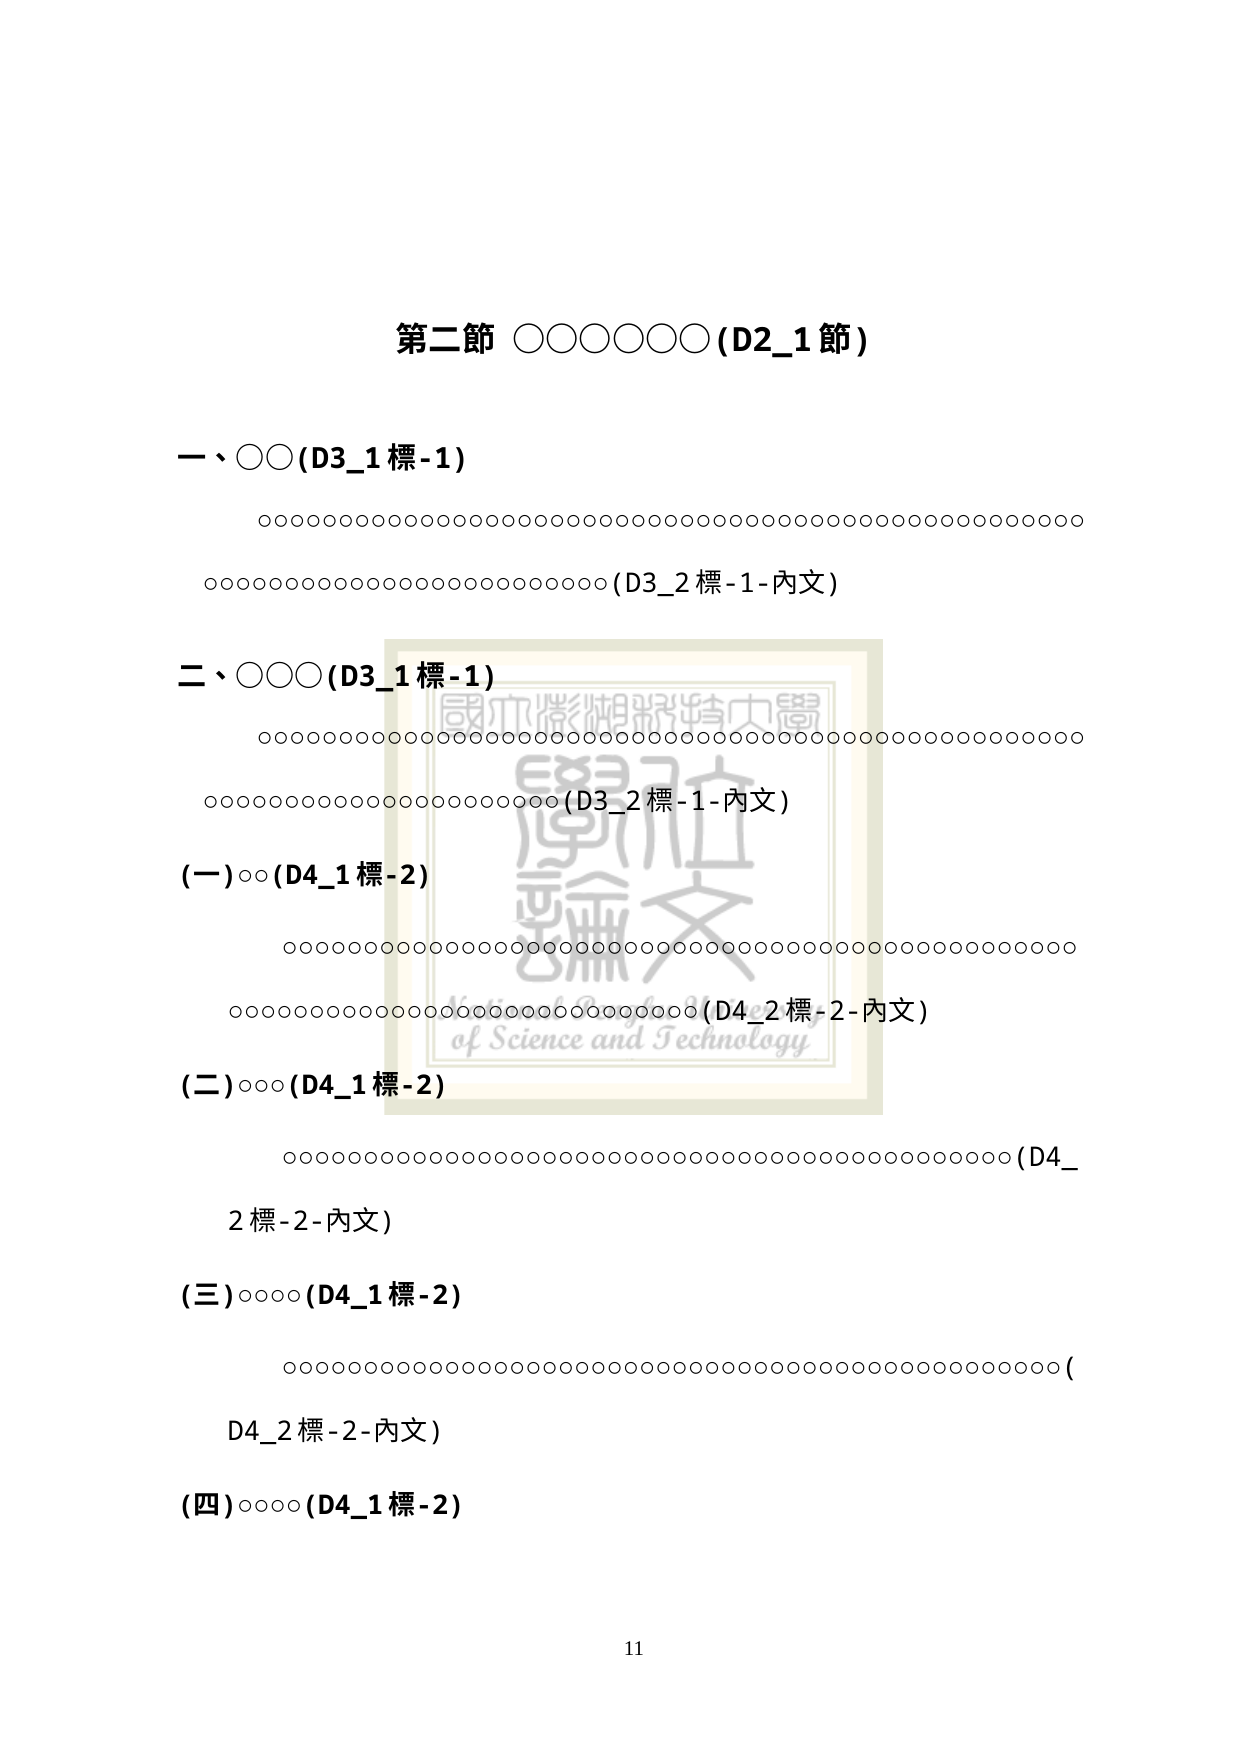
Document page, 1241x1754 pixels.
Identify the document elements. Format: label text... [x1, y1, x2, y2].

text (二)○○○(D4_1標-2) [177, 1041, 384, 1103]
text (一)○○(D4_1標-2) [177, 831, 384, 893]
text ○○○○○○○○○○○○○○○○○○○○○○○○○○○○○○○○○○○○○○○○○○○○○○○○○○○○○○○○○○○○○○○○○○○○○○○○○(D3_2標-1-內文) [883, 694, 1090, 819]
text ○○○○○○○○○○○○○○○○○○○○○○○○○○○○○○○○○○○○○○○○○○○○○○○○○○○○○○○○○○○○○○○○○○○○○○○○○(D3_2標-1-內文) [202, 694, 384, 819]
text ○○○○○○○○○○○○○○○○○○○○○○○○○○○○○○○○○○○○○○○○○○○○○(D4_2標-2-內文) [227, 1114, 1090, 1239]
text 二、○○○(D3_1標-1) [177, 632, 1090, 694]
text (二)○○○(D4_1標-2) [883, 1041, 1090, 1103]
text ○○○○○○○○○○○○○○○○○○○○○○○○○○○○○○○○○○○○○○○○○○○○○○○○○○○○○○○○○○○○○○○○○○○○○○○○○○○○(D3_2標-1-內文) [202, 477, 1090, 602]
text ○○○○○○○○○○○○○○○○○○○○○○○○○○○○○○○○○○○○○○○○○○○○○○○○○○○○○○○○○○○○○○○○○○○○○○○○○○○○○○(D4_2標-2-內文) [227, 904, 384, 1029]
text ○○○○○○○○○○○○○○○○○○○○○○○○○○○○○○○○○○○○○○○○○○○○○○○○(D4_2標-2-內文) [227, 1324, 1090, 1449]
text (三)○○○○(D4_1標-2) [177, 1251, 1090, 1313]
text (一)○○(D4_1標-2) [883, 831, 1090, 893]
text 一、○○(D3_1標-1) [177, 414, 1090, 477]
subtitle 第二節 ○○○○○○(D2_1節) [177, 296, 1090, 358]
text ○○○○○○○○○○○○○○○○○○○○○○○○○○○○○○○○○○○○○○○○○○○○○○○○○○○○○○○○○○○○○○○○○○○○○○○○○○○○○○(D4_2標-2-內文) [883, 904, 1090, 1029]
text (四)○○○○(D4_1標-2) [177, 1461, 1090, 1523]
